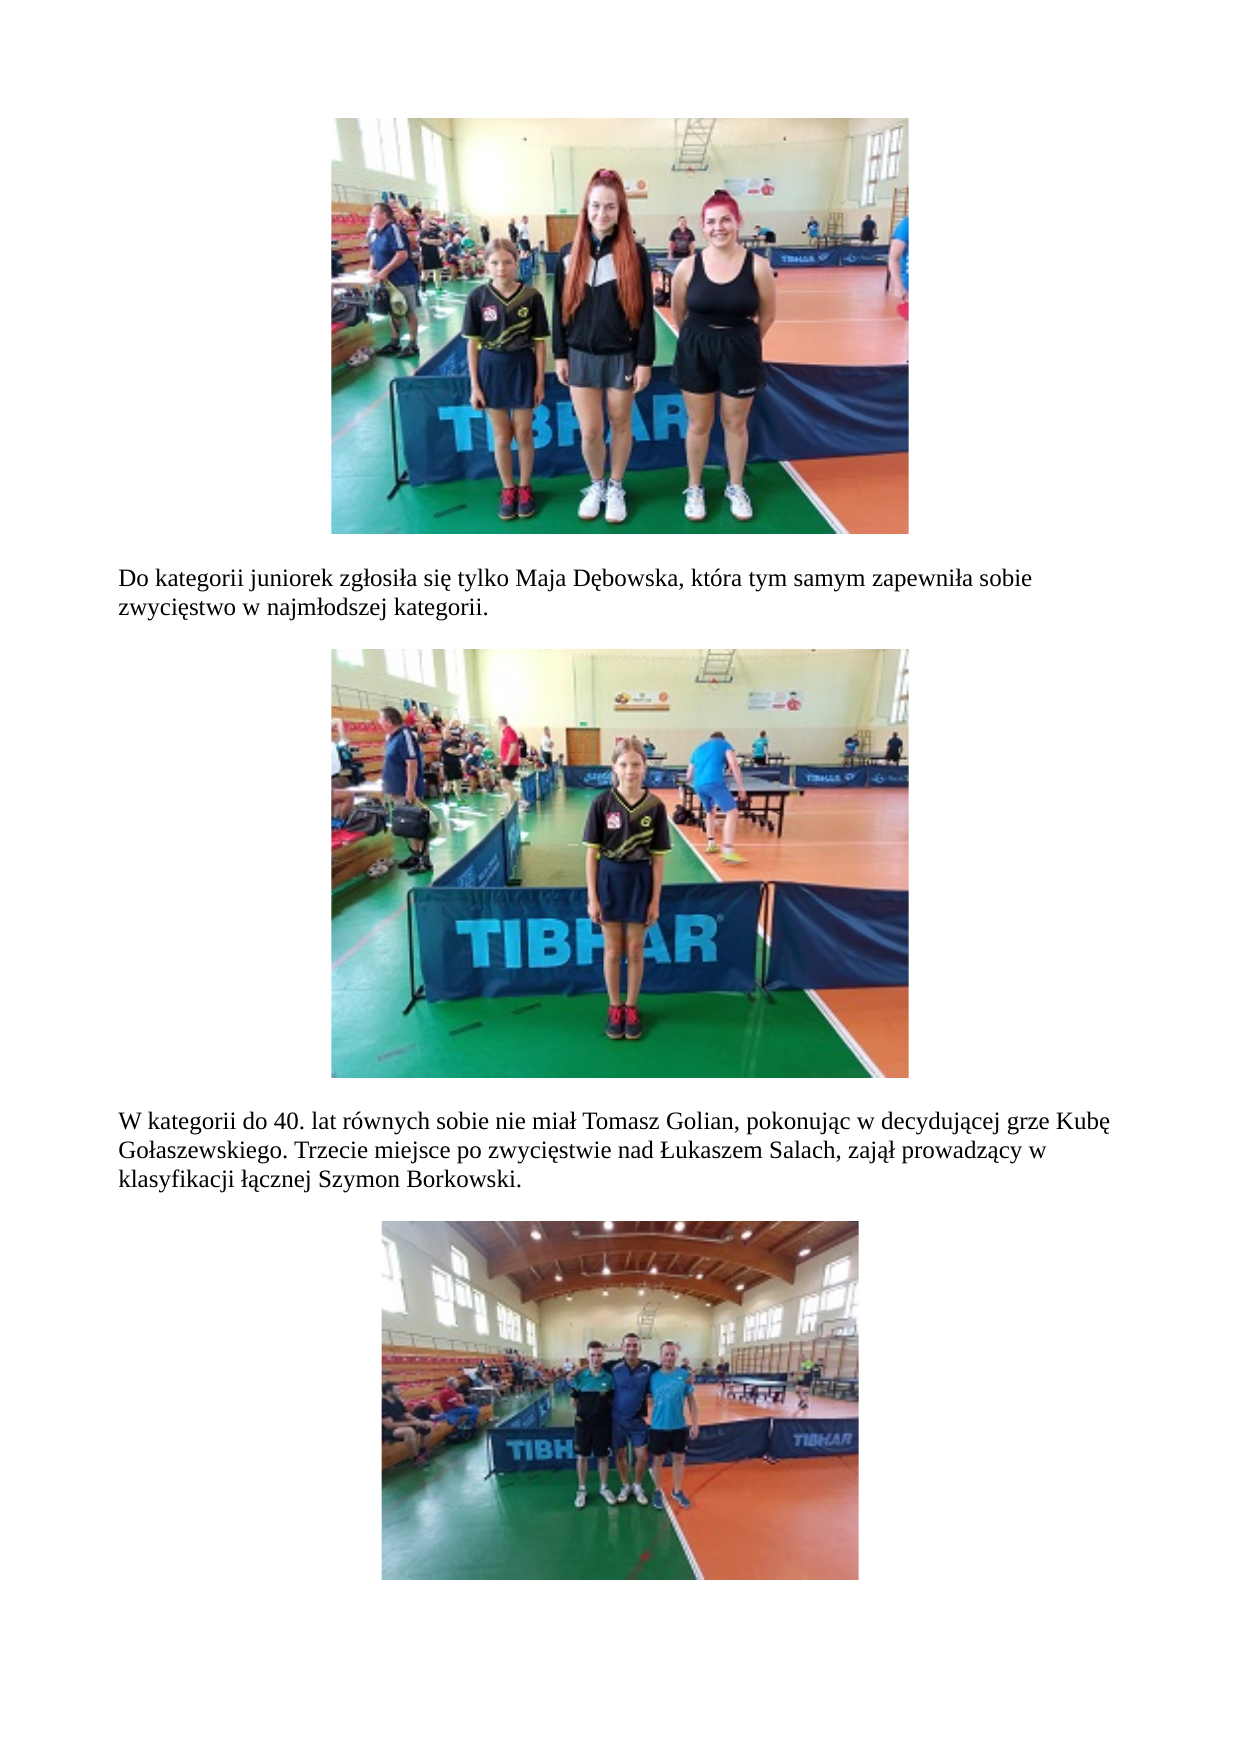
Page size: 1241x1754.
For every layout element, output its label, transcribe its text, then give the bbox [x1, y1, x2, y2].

text W kategorii do 40. lat równych sobie nie miał Tomasz Golian, pokonując w decydującej grze Kubę Gołaszewskiego. Trzecie miejsce po zwycięstwie nad Łukaszem Salach, zajął prowadzący w klasyfikacji łącznej Szymon Borkowski. [118, 1106, 1122, 1193]
picture [331, 649, 909, 1078]
picture [331, 118, 909, 534]
picture [381, 1221, 859, 1580]
text Do kategorii juniorek zgłosiła się tylko Maja Dębowska, która tym samym zapewniła sobie zwycięstwo w najmłodszej kategorii. [118, 563, 1122, 620]
